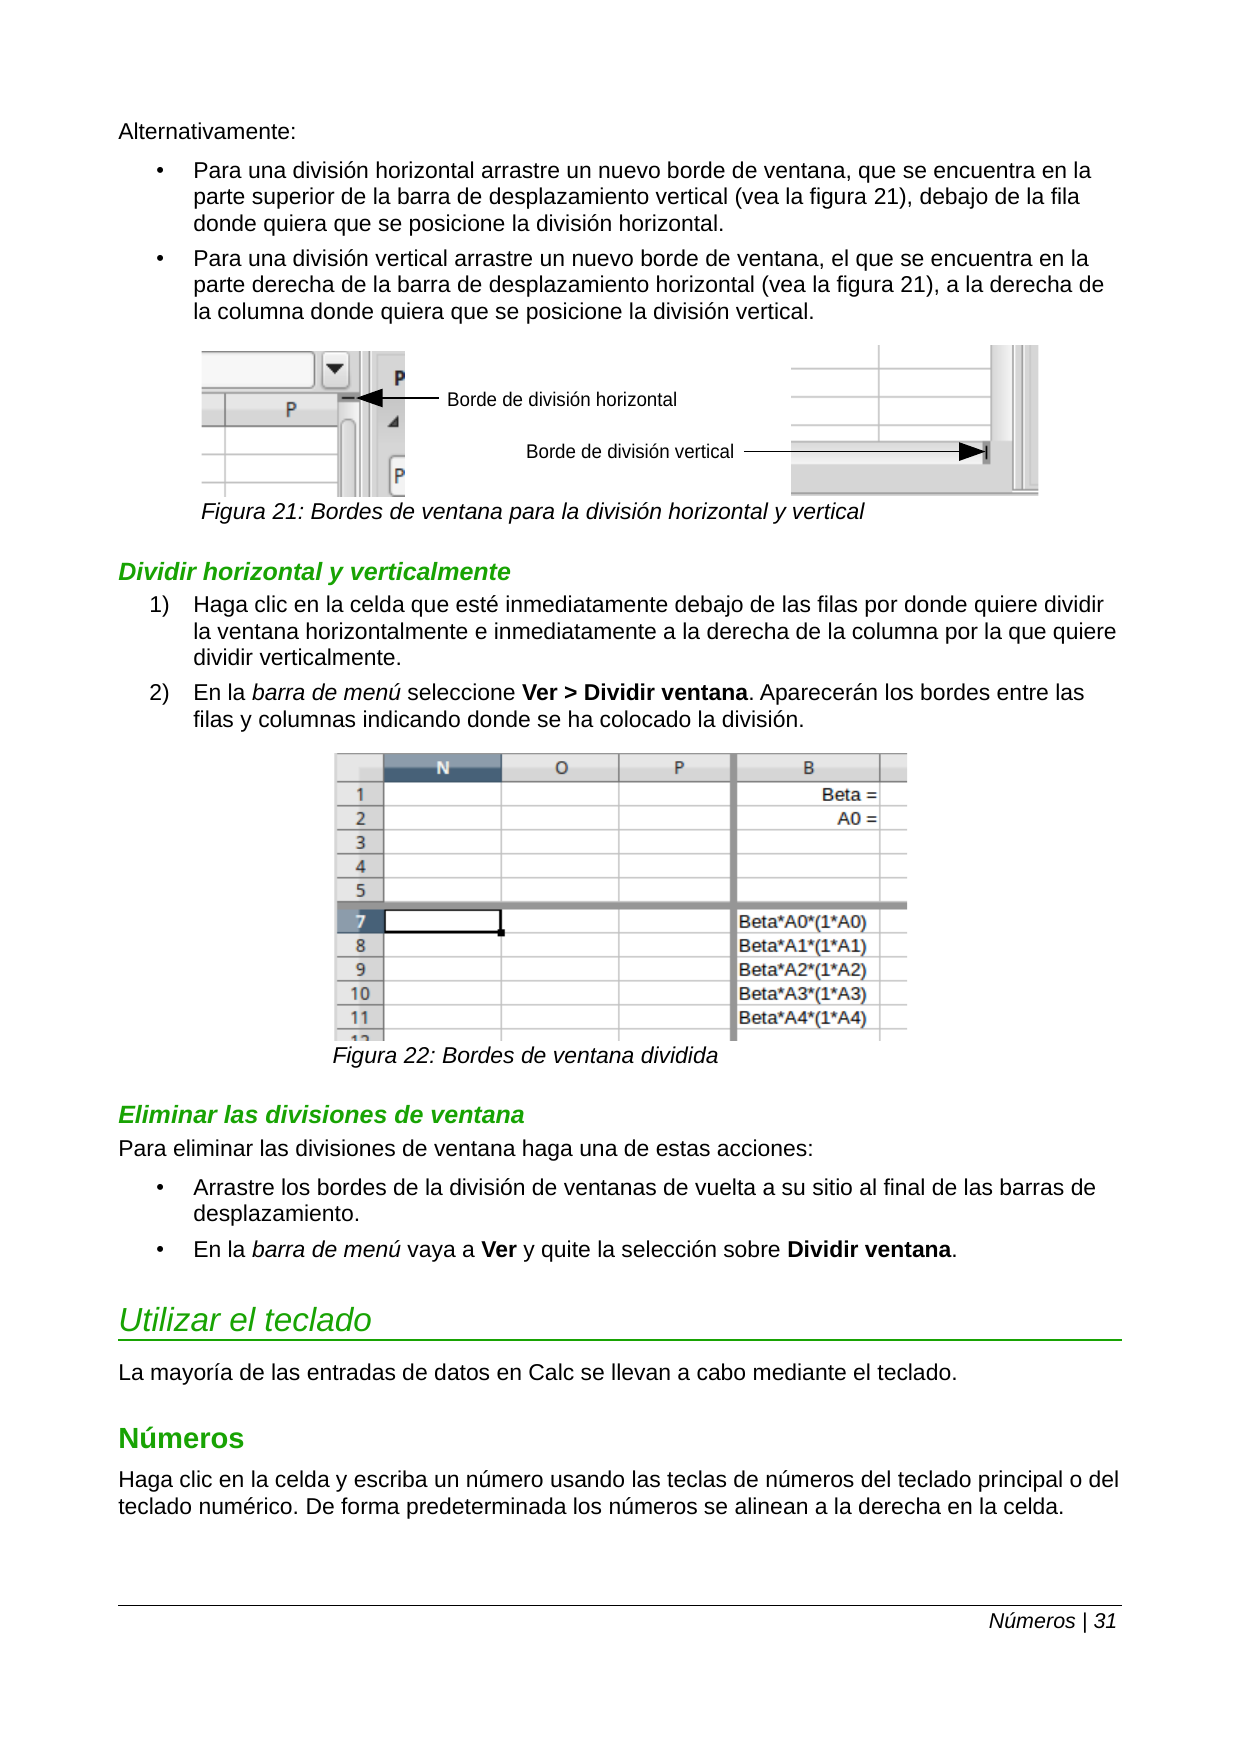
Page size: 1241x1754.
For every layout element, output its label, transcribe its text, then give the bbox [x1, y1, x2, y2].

text Figura 22: Bordes de ventana dividida [332, 753, 908, 1068]
text La mayoría de las entradas de datos en Calc se llevan a cabo mediante el teclado. [118, 1358, 1122, 1385]
subtitle Dividir horizontal y verticalmente [118, 557, 1122, 585]
list En la barra de menú seleccione Ver > Dividir ventana. Aparecerán los bordes entre las filas y columnas indicando donde se ha colocado la división. [169, 679, 1122, 732]
list Para una división horizontal arrastre un nuevo borde de ventana, que se encuentra en la parte superior de la barra de desplazamiento vertical (vea la figura Figura 21), debajo de la fila donde quiera que se posicione la división horizontal. [156, 157, 1122, 236]
list Para eliminar las divisiones de ventana haga una de estas acciones: [118, 1135, 1122, 1162]
subtitle Números [118, 1421, 1122, 1454]
list Arrastre los bordes de la división de ventanas de vuelta a su sitio al final de las barras de desplazamiento. [156, 1174, 1122, 1227]
list Haga clic en la celda que esté inmediatamente debajo de las filas por donde quiere dividir la ventana horizontalmente e inmediatamente a la derecha de la columna por la que quiere dividir verticalmente. [169, 591, 1122, 670]
text Figura 21: Bordes de ventana para la división horizontal y vertical [201, 345, 1039, 524]
subtitle Utilizar el teclado [118, 1300, 1122, 1339]
list En la barra de menú vaya a Ver y quite la selección sobre Dividir ventana. [156, 1236, 1122, 1262]
text Alternativamente: [118, 118, 1122, 144]
text Haga clic en la celda y escriba un número usando las teclas de números del teclado principal o del teclado numérico. De forma predeterminada los números se alinean a la derecha en la celda. [118, 1466, 1122, 1519]
subtitle Eliminar las divisiones de ventana [118, 1101, 1122, 1129]
list Para una división vertical arrastre un nuevo borde de ventana, el que se encuentra en la parte derecha de la barra de desplazamiento horizontal (vea la figura Figura 21), a la derecha de la columna donde quiera que se posicione la división vertical. [156, 245, 1122, 324]
